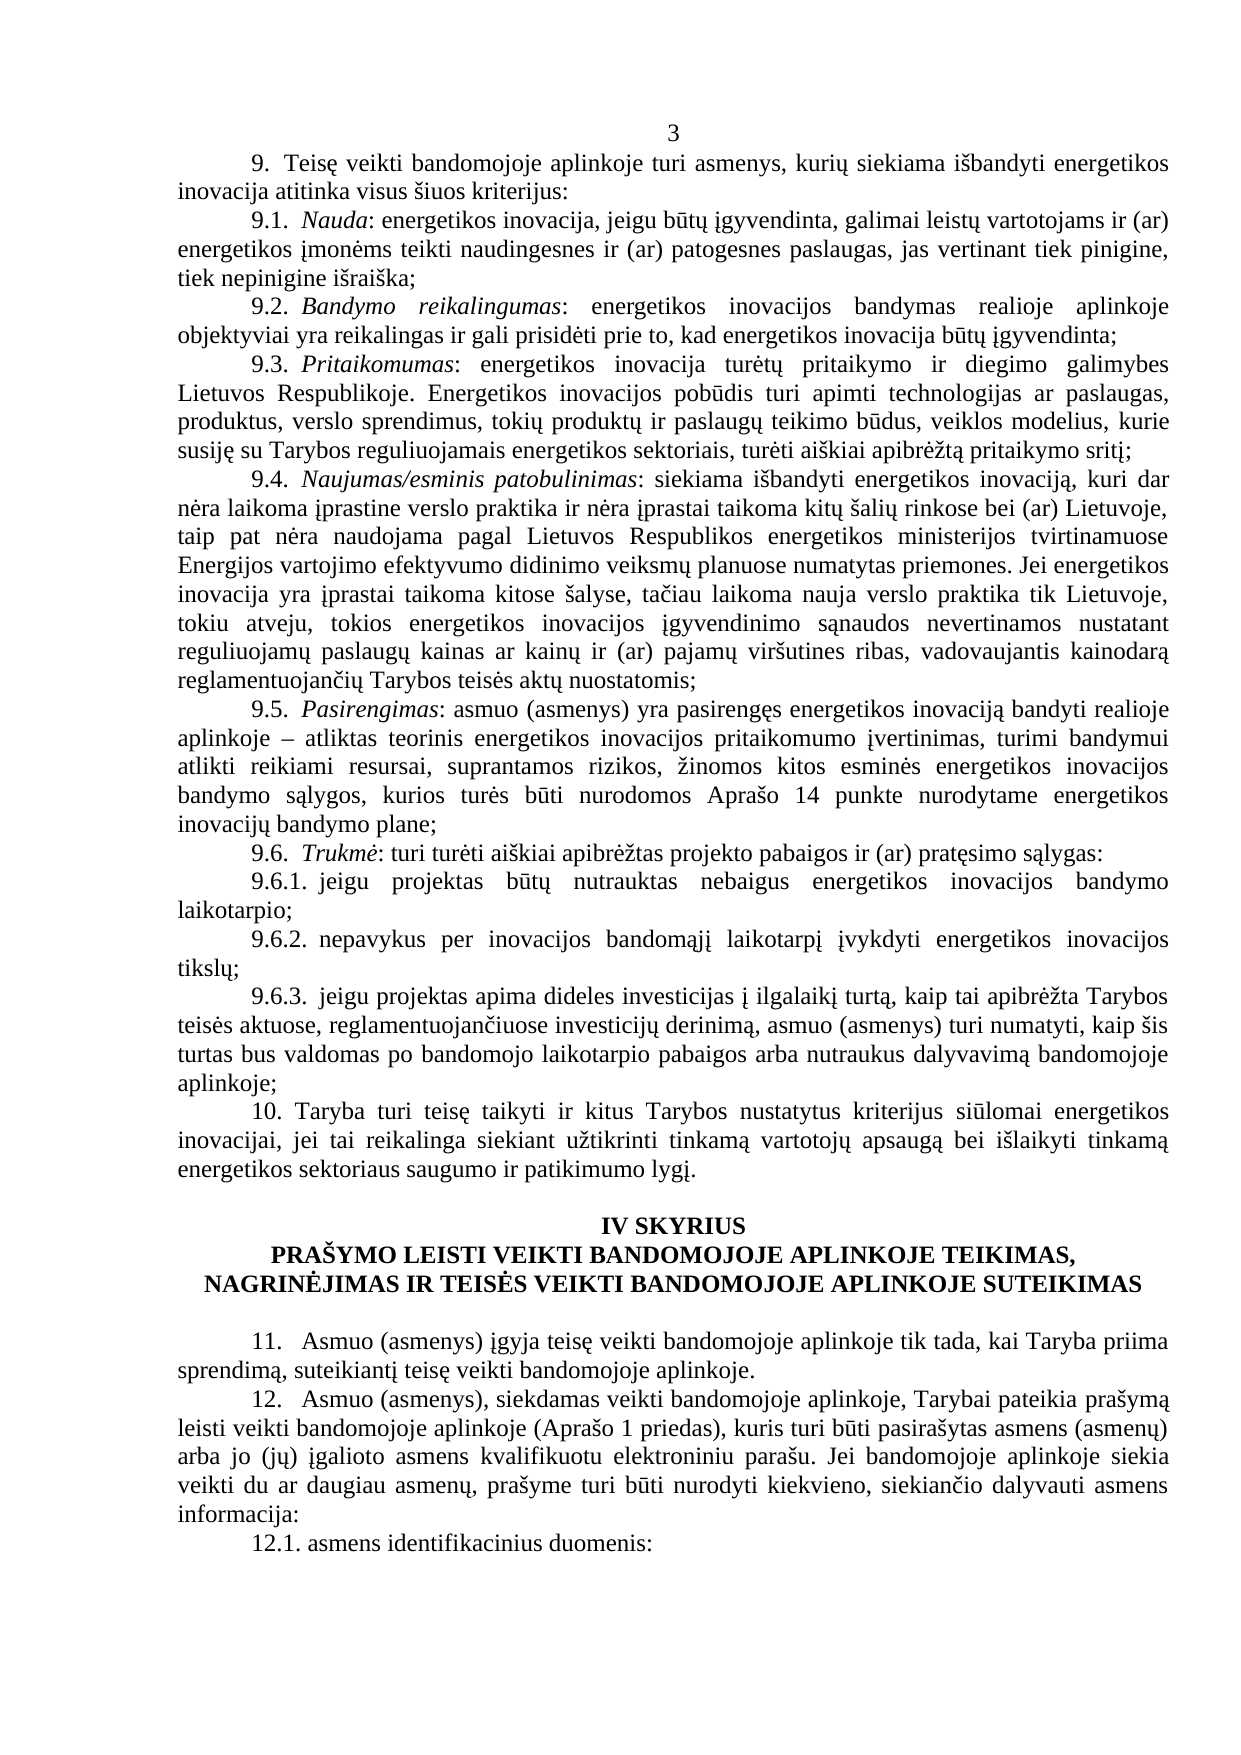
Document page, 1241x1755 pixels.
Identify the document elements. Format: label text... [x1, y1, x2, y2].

text 9. Teisę veikti bandomojoje aplinkoje turi asmenys, kurių siekiama išbandyti energetikos inovacija atitinka visus šiuos kriterijus: [177, 148, 1169, 205]
text IV SKYRIUS [177, 1211, 1169, 1240]
text 9.6.2. nepavykus per inovacijos bandomąjį laikotarpį įvykdyti energetikos inovacijos tikslų; [177, 924, 1169, 981]
text 9.3. Pritaikomumas: energetikos inovacija turėtų pritaikymo ir diegimo galimybes Lietuvos Respublikoje. Energetikos inovacijos pobūdis turi apimti technologijas ar paslaugas, produktus, verslo sprendimus, tokių produktų ir paslaugų teikimo būdus, veiklos modelius, kurie susiję su Tarybos reguliuojamais energetikos sektoriais, turėti aiškiai apibrėžtą pritaikymo sritį; [177, 349, 1169, 464]
text 9.2. Bandymo reikalingumas: energetikos inovacijos bandymas realioje aplinkoje objektyviai yra reikalingas ir gali prisidėti prie to, kad energetikos inovacija būtų įgyvendinta; [177, 291, 1169, 349]
text 10. Taryba turi teisę taikyti ir kitus Tarybos nustatytus kriterijus siūlomai energetikos inovacijai, jei tai reikalinga siekiant užtikrinti tinkamą vartotojų apsaugą bei išlaikyti tinkamą energetikos sektoriaus saugumo ir patikimumo lygį. [177, 1096, 1169, 1183]
text 12.1. asmens identifikacinius duomenis: [177, 1528, 1169, 1556]
text 9.6.3. jeigu projektas apima dideles investicijas į ilgalaikį turtą, kaip tai apibrėžta Tarybos teisės aktuose, reglamentuojančiuose investicijų derinimą, asmuo (asmenys) turi numatyti, kaip šis turtas bus valdomas po bandomojo laikotarpio pabaigos arba nutraukus dalyvavimą bandomojoje aplinkoje; [177, 981, 1169, 1096]
text 9.1. Nauda: energetikos inovacija, jeigu būtų įgyvendinta, galimai leistų vartotojams ir (ar) energetikos įmonėms teikti naudingesnes ir (ar) patogesnes paslaugas, jas vertinant tiek pinigine, tiek nepinigine išraiška; [177, 205, 1169, 291]
text 9.6.1. jeigu projektas būtų nutrauktas nebaigus energetikos inovacijos bandymo laikotarpio; [177, 866, 1169, 924]
text 9.4. Naujumas/esminis patobulinimas: siekiama išbandyti energetikos inovaciją, kuri dar nėra laikoma įprastine verslo praktika ir nėra įprastai taikoma kitų šalių rinkose bei (ar) Lietuvoje, taip pat nėra naudojama pagal Lietuvos Respublikos energetikos ministerijos tvirtinamuose Energijos vartojimo efektyvumo didinimo veiksmų planuose numatytas priemones. Jei energetikos inovacija yra įprastai taikoma kitose šalyse, tačiau laikoma nauja verslo praktika tik Lietuvoje, tokiu atveju, tokios energetikos inovacijos įgyvendinimo sąnaudos nevertinamos nustatant reguliuojamų paslaugų kainas ar kainų ir (ar) pajamų viršutines ribas, vadovaujantis kainodarą reglamentuojančių Tarybos teisės aktų nuostatomis; [177, 464, 1169, 694]
text PRAŠYMO LEISTI VEIKTI BANDOMOJOJE APLINKOJE TEIKIMAS, NAGRINĖJIMAS IR TEISĖS VEIKTI BANDOMOJOJE APLINKOJE SUTEIKIMAS [177, 1240, 1169, 1298]
text 12. Asmuo (asmenys), siekdamas veikti bandomojoje aplinkoje, Tarybai pateikia prašymą leisti veikti bandomojoje aplinkoje (Aprašo 1 priedas), kuris turi būti pasirašytas asmens (asmenų) arba jo (jų) įgalioto asmens kvalifikuotu elektroniniu parašu. Jei bandomojoje aplinkoje siekia veikti du ar daugiau asmenų, prašyme turi būti nurodyti kiekvieno, siekiančio dalyvauti asmens informacija: [177, 1384, 1169, 1528]
text 9.5. Pasirengimas: asmuo (asmenys) yra pasirengęs energetikos inovaciją bandyti realioje aplinkoje – atliktas teorinis energetikos inovacijos pritaikomumo įvertinimas, turimi bandymui atlikti reikiami resursai, suprantamos rizikos, žinomos kitos esminės energetikos inovacijos bandymo sąlygos, kurios turės būti nurodomos Aprašo 14 punkte nurodytame energetikos inovacijų bandymo plane; [177, 694, 1169, 838]
text 11. Asmuo (asmenys) įgyja teisę veikti bandomojoje aplinkoje tik tada, kai Taryba priima sprendimą, suteikiantį teisę veikti bandomojoje aplinkoje. [177, 1326, 1169, 1384]
text 9.6. Trukmė: turi turėti aiškiai apibrėžtas projekto pabaigos ir (ar) pratęsimo sąlygas: [177, 838, 1169, 866]
